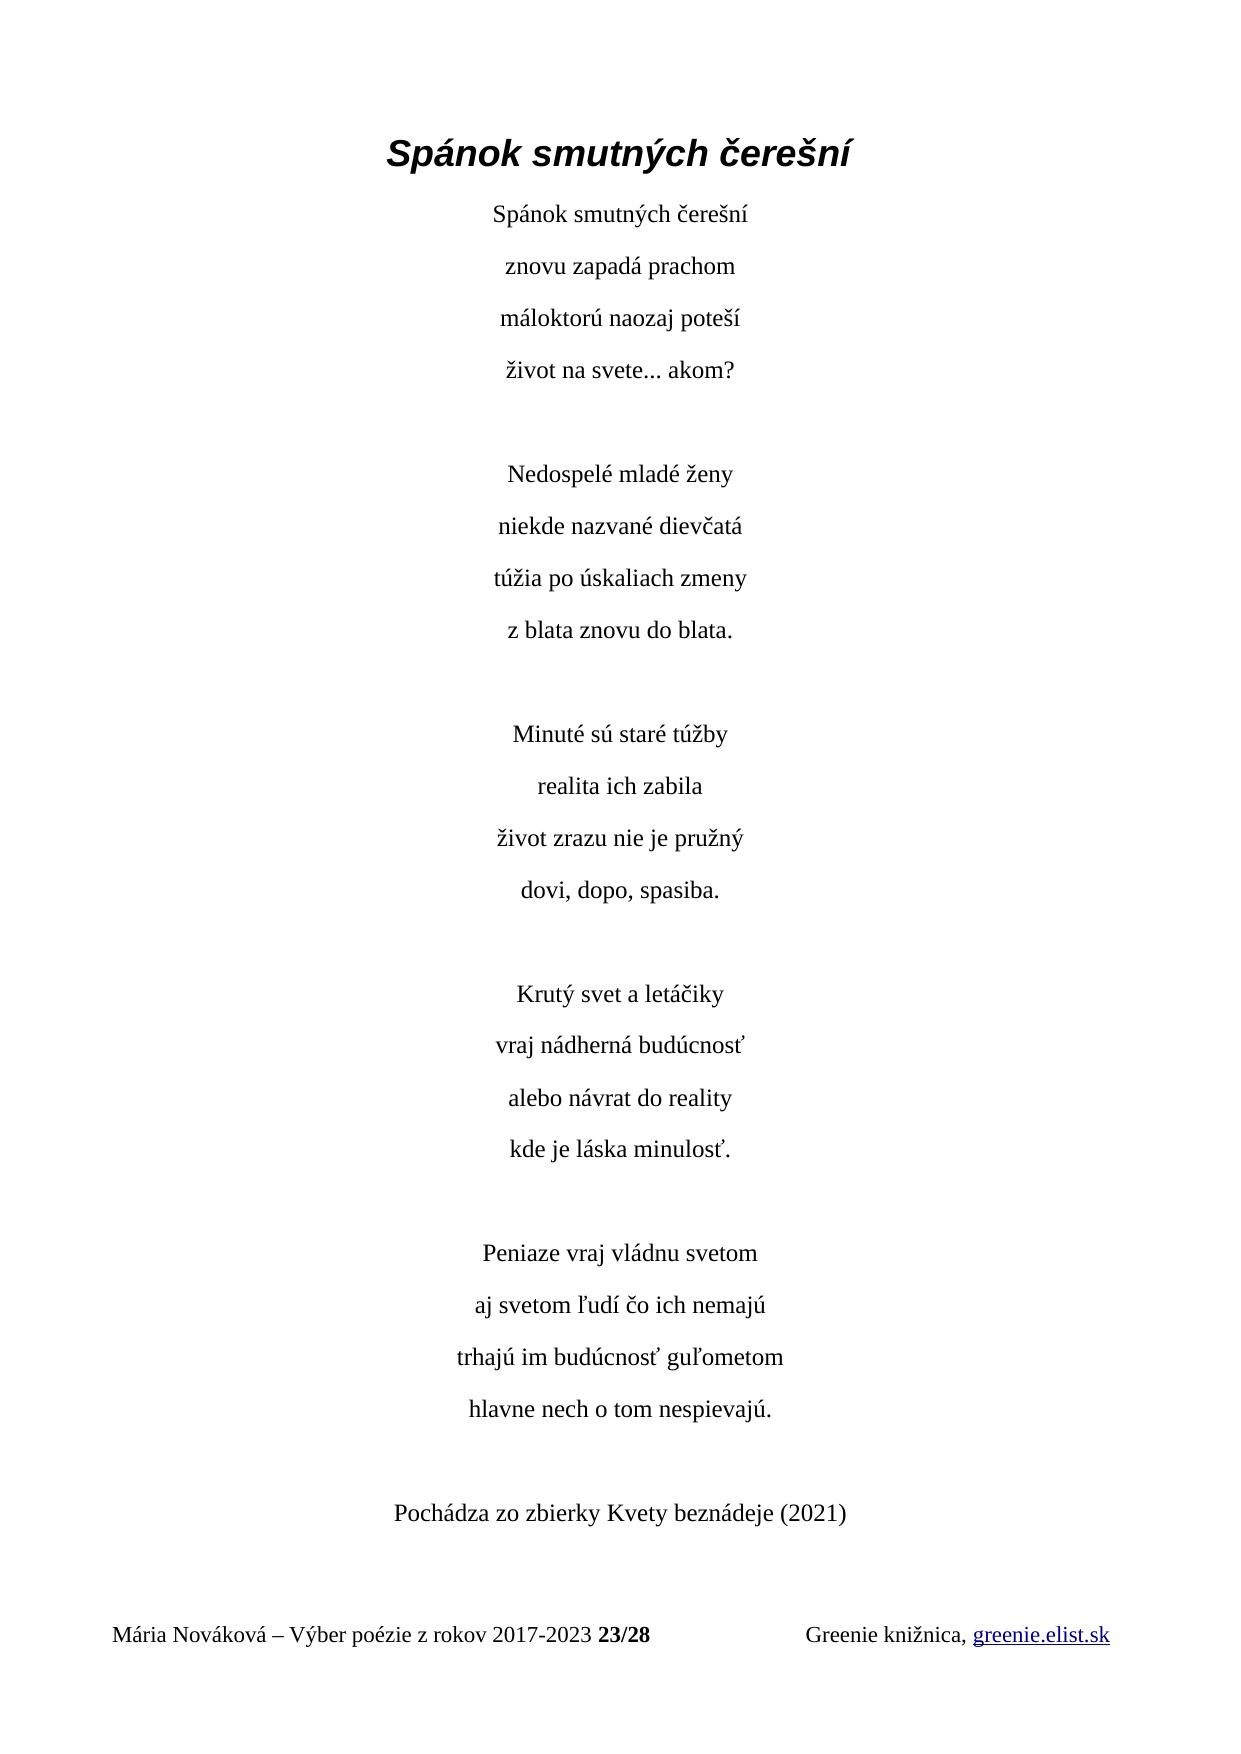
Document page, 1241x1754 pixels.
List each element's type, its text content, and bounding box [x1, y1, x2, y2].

text znovu zapadá prachom [106, 251, 1134, 280]
text život zrazu nie je pružný [106, 823, 1134, 851]
text Minuté sú staré túžby [106, 719, 1134, 747]
text realita ich zabila [106, 771, 1134, 799]
text život na svete... akom? [106, 355, 1134, 384]
text hlavne nech o tom nespievajú. [106, 1394, 1134, 1423]
text aj svetom ľudí čo ich nemajú [106, 1291, 1134, 1319]
text kde je láska minulosť. [106, 1134, 1134, 1163]
text z blata znovu do blata. [106, 615, 1134, 643]
text vraj nádherná budúcnosť [106, 1031, 1134, 1059]
text Nedospelé mladé ženy [106, 459, 1134, 488]
subtitle Spánok smutných čerešní [106, 131, 1134, 174]
text dovi, dopo, spasiba. [106, 875, 1134, 903]
text niekde nazvané dievčatá [106, 511, 1134, 539]
text Pochádza zo zbierky Kvety beznádeje (2021) [106, 1498, 1134, 1527]
text trhajú im budúcnosť guľometom [106, 1342, 1134, 1371]
text máloktorú naozaj poteší [106, 303, 1134, 332]
text túžia po úskaliach zmeny [106, 563, 1134, 592]
text alebo návrat do reality [106, 1083, 1134, 1111]
text Spánok smutných čerešní [106, 199, 1134, 228]
text Krutý svet a letáčiky [106, 979, 1134, 1007]
text Peniaze vraj vládnu svetom [106, 1238, 1134, 1267]
